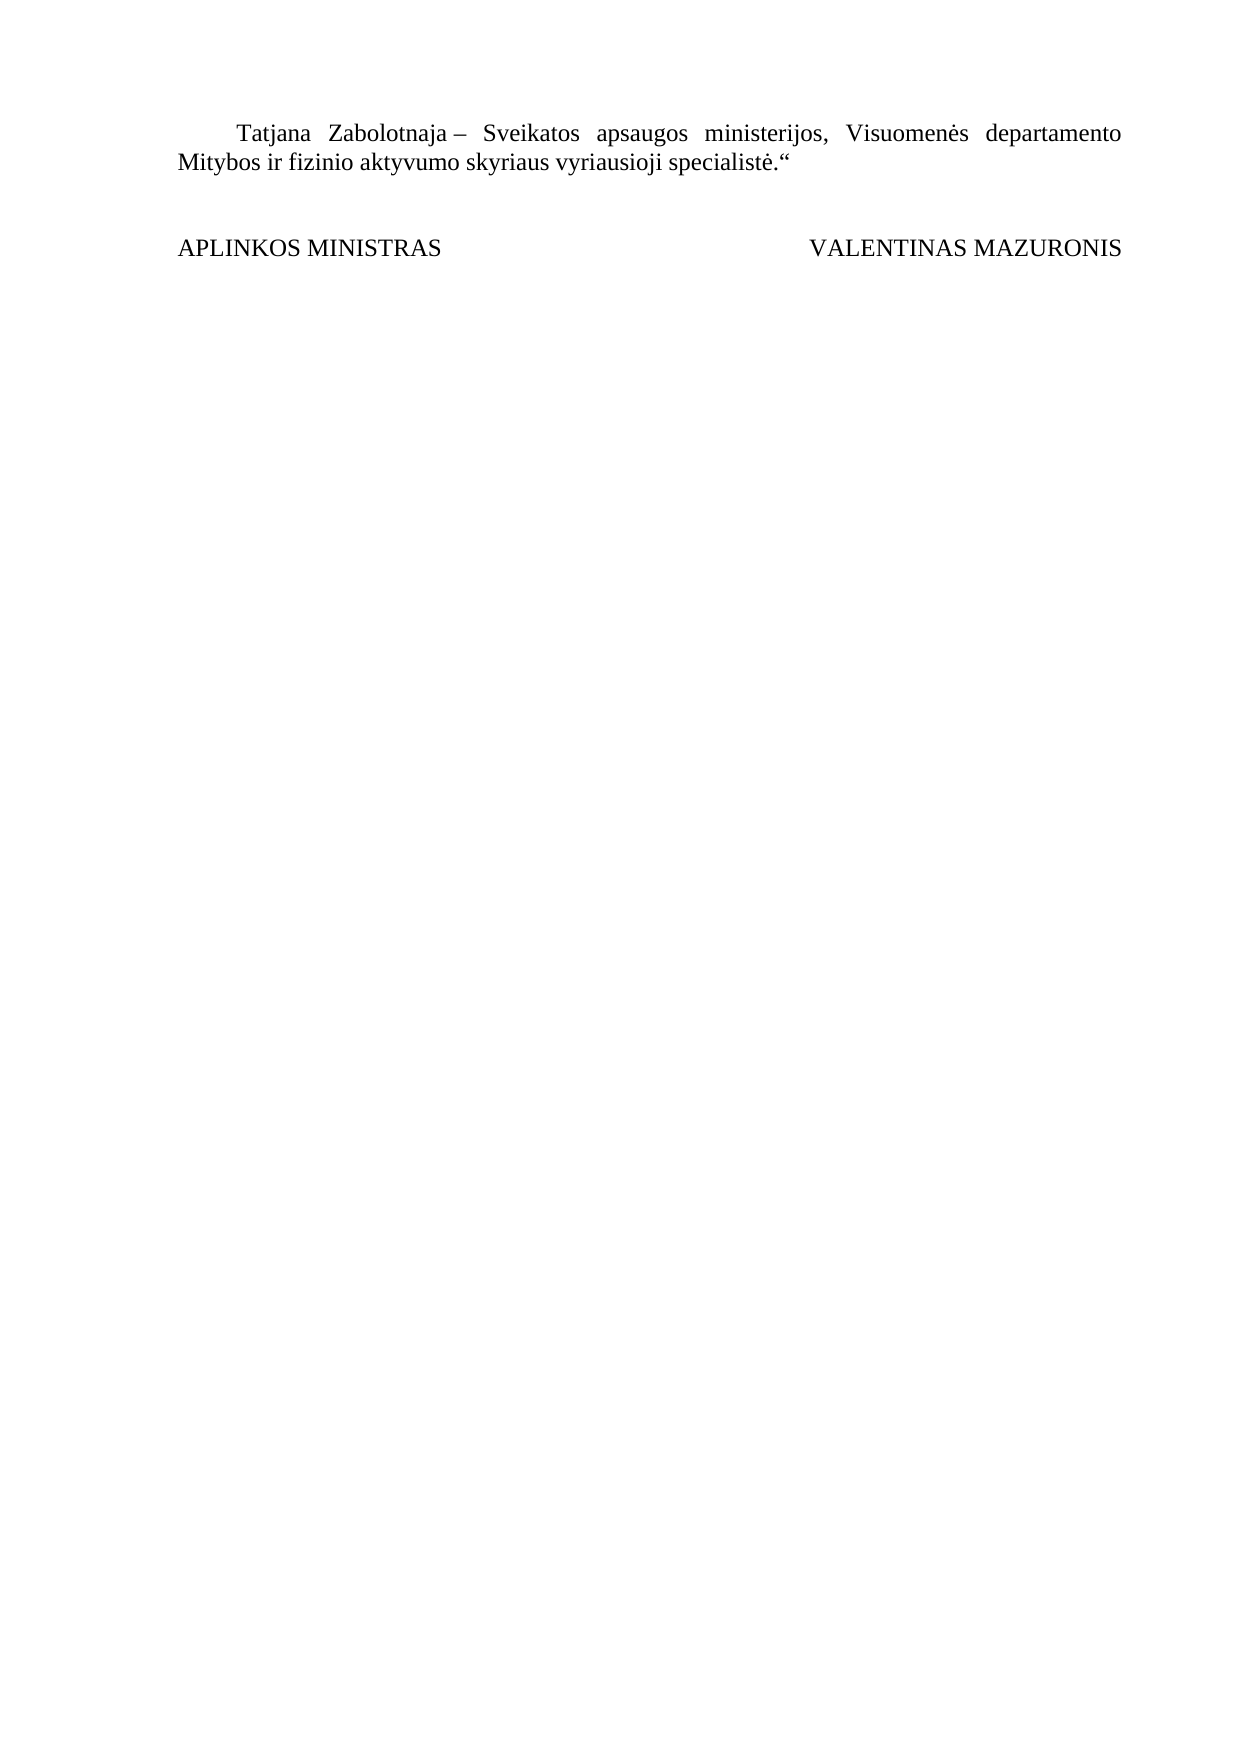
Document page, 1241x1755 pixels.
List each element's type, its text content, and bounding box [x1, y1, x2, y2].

text Aplinkos ministras Valentinas Mazuronis [177, 233, 1122, 262]
text Tatjana Zabolotnaja – Sveikatos apsaugos ministerijos, Visuomenės departamento Mitybos ir fizinio aktyvumo skyriaus vyriausioji specialistė.“ [177, 118, 1122, 176]
